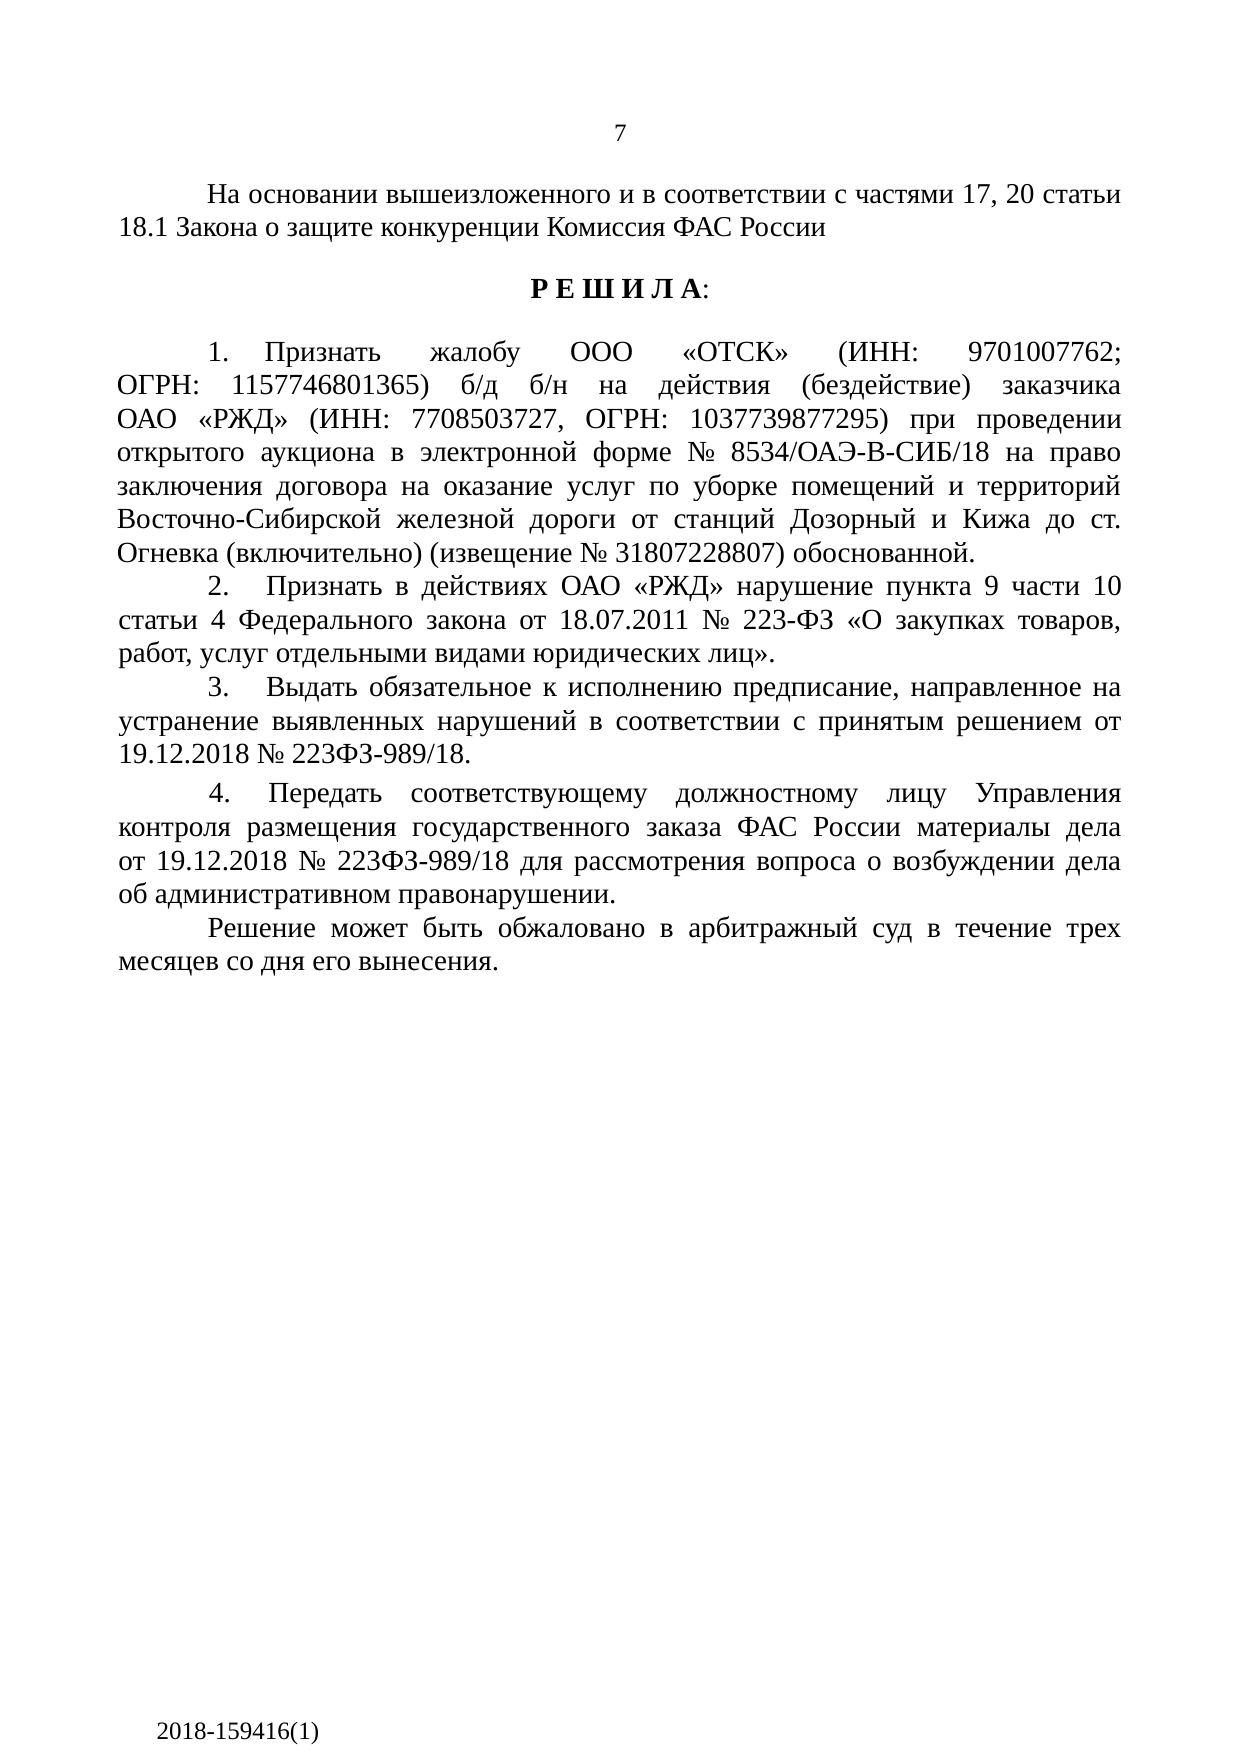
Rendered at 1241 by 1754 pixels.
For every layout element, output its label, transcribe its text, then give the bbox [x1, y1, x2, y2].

list Признать жалобу ООО «ОТСК» (ИНН: 9701007762; ОГРН: 1157746801365) б/д б/н на действия (бездействие) заказчика ОАО «РЖД» (ИНН: 7708503727, ОГРН: 1037739877295) при проведении открытого аукциона в электронной форме № 8534/ОАЭ-В-СИБ/18 на право заключения договора на оказание услуг по уборке помещений и территорий Восточно-Сибирской железной дороги от станций Дозорный и Кижа до ст. Огневка (включительно) (извещение № 31807228807) обоснованной. [117, 334, 1122, 568]
list Передать соответствующему должностному лицу Управления контроля размещения государственного заказа ФАС России материалы дела от 19.12.2018 № 223ФЗ-989/18 для рассмотрения вопроса о возбуждении дела об административном правонарушении. [118, 776, 1122, 910]
list Признать в действиях ОАО «РЖД» нарушение пункта 9 части 10 статьи 4 Федерального закона от 18.07.2011 № 223-ФЗ «О закупках товаров, работ, услуг отдельными видами юридических лиц». [118, 568, 1122, 669]
text Решение может быть обжаловано в арбитражный суд в течение трех месяцев со дня его вынесения. [118, 910, 1122, 977]
text На основании вышеизложенного и в соответствии с частями 17, 20 статьи 18.1 Закона о защите конкуренции Комиссия ФАС России [118, 176, 1122, 243]
text Р Е Ш И Л А: [118, 271, 1122, 305]
list Выдать обязательное к исполнению предписание, направленное на устранение выявленных нарушений в соответствии с принятым решением от 19.12.2018 № 223ФЗ-989/18. [118, 669, 1122, 770]
